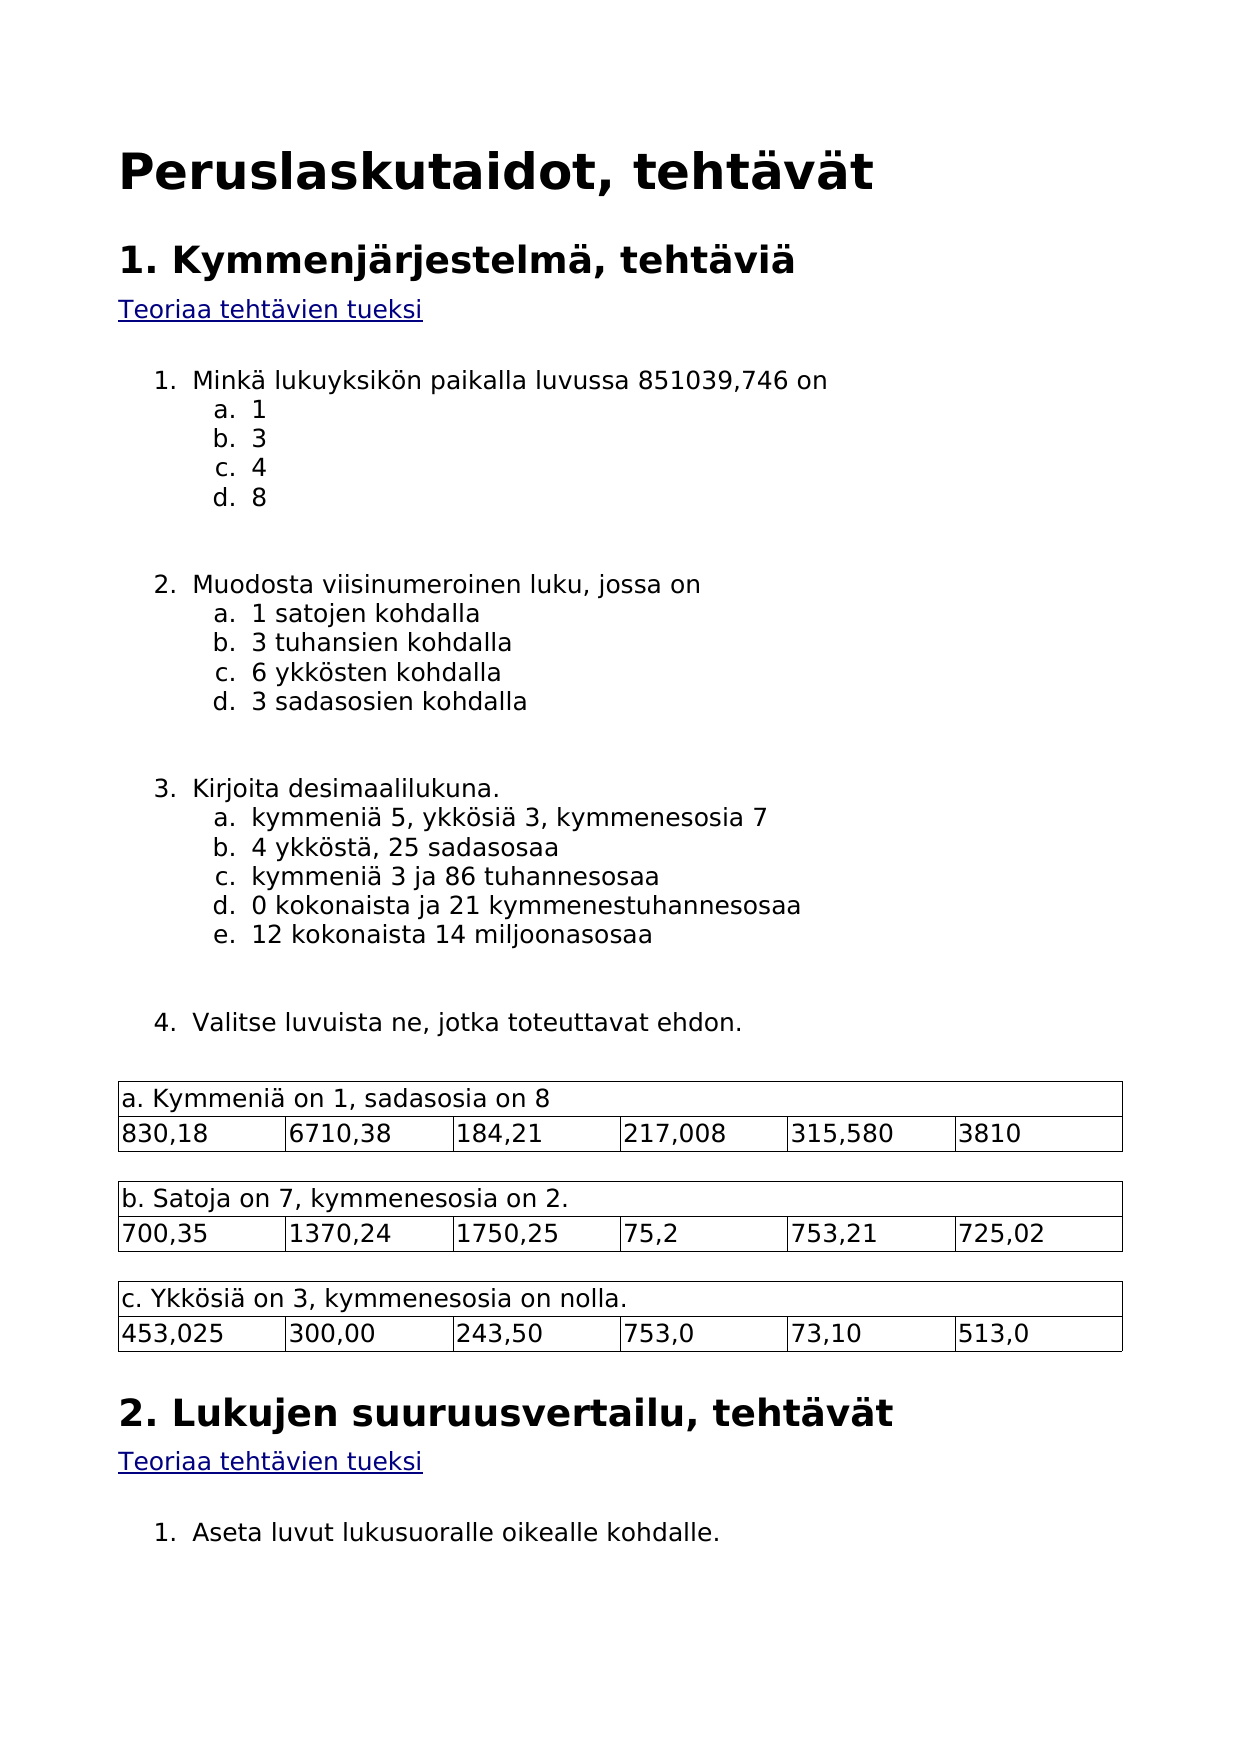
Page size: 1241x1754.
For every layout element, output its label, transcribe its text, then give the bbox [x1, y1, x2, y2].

list 3 tuhansien kohdalla [236, 629, 1122, 658]
table_cell 6710,38 [286, 1117, 453, 1151]
subtitle 2. Lukujen suuruusvertailu, tehtävät [118, 1391, 1122, 1435]
table_cell 725,02 [956, 1217, 1122, 1251]
table_cell 73,10 [788, 1317, 955, 1351]
list 1 [236, 395, 1122, 424]
list 3 sadasosien kohdalla [236, 687, 1122, 774]
table_cell 753,0 [621, 1317, 787, 1351]
list 3 [236, 424, 1122, 454]
list Aseta luvut lukusuoralle oikealle kohdalle. [177, 1518, 1122, 1548]
list Minkä lukuyksikön paikalla luvussa 851039,746 on [177, 366, 1122, 395]
list 1 satojen kohdalla [236, 599, 1122, 629]
list kymmeniä 3 ja 86 tuhannesosaa [236, 862, 1122, 891]
table_cell 453,025 [119, 1317, 285, 1351]
table_header c. Ykkösiä on 3, kymmenesosia on nolla. [119, 1282, 1122, 1316]
list 4 [236, 454, 1122, 483]
table_cell 315,580 [788, 1117, 955, 1151]
table_header a. Kymmeniä on 1, sadasosia on 8 [119, 1082, 1122, 1116]
subtitle Peruslaskutaidot, tehtävät [118, 143, 1122, 201]
table_header b. Satoja on 7, kymmenesosia on 2. [119, 1182, 1122, 1216]
table_cell 217,008 [621, 1117, 787, 1151]
table_cell 830,18 [119, 1117, 285, 1151]
list 0 kokonaista ja 21 kymmenestuhannesosaa [236, 891, 1122, 920]
table_cell 753,21 [788, 1217, 955, 1251]
list 12 kokonaista 14 miljoonasosaa [236, 920, 1122, 1008]
table_cell 513,0 [956, 1317, 1122, 1351]
list 6 ykkösten kohdalla [236, 658, 1122, 687]
list Muodosta viisinumeroinen luku, jossa on [177, 570, 1122, 599]
table_cell 3810 [956, 1117, 1122, 1151]
list Valitse luvuista ne, jotka toteuttavat ehdon. [177, 1008, 1122, 1037]
list 8 [236, 483, 1122, 570]
list kymmeniä 5, ykkösiä 3, kymmenesosia 7 [236, 804, 1122, 833]
list Kirjoita desimaalilukuna. [177, 774, 1122, 804]
table_cell 300,00 [286, 1317, 453, 1351]
text Teoriaa tehtävien tueksi [118, 295, 1122, 324]
table_cell 184,21 [454, 1117, 620, 1151]
table_cell 700,35 [119, 1217, 285, 1251]
text Teoriaa tehtävien tueksi [118, 1447, 1122, 1476]
table_cell 243,50 [454, 1317, 620, 1351]
table_cell 1750,25 [454, 1217, 620, 1251]
table_cell 1370,24 [286, 1217, 453, 1251]
table_cell 75,2 [621, 1217, 787, 1251]
subtitle 1. Kymmenjärjestelmä, tehtäviä [118, 239, 1122, 282]
list 4 ykköstä, 25 sadasosaa [236, 833, 1122, 862]
